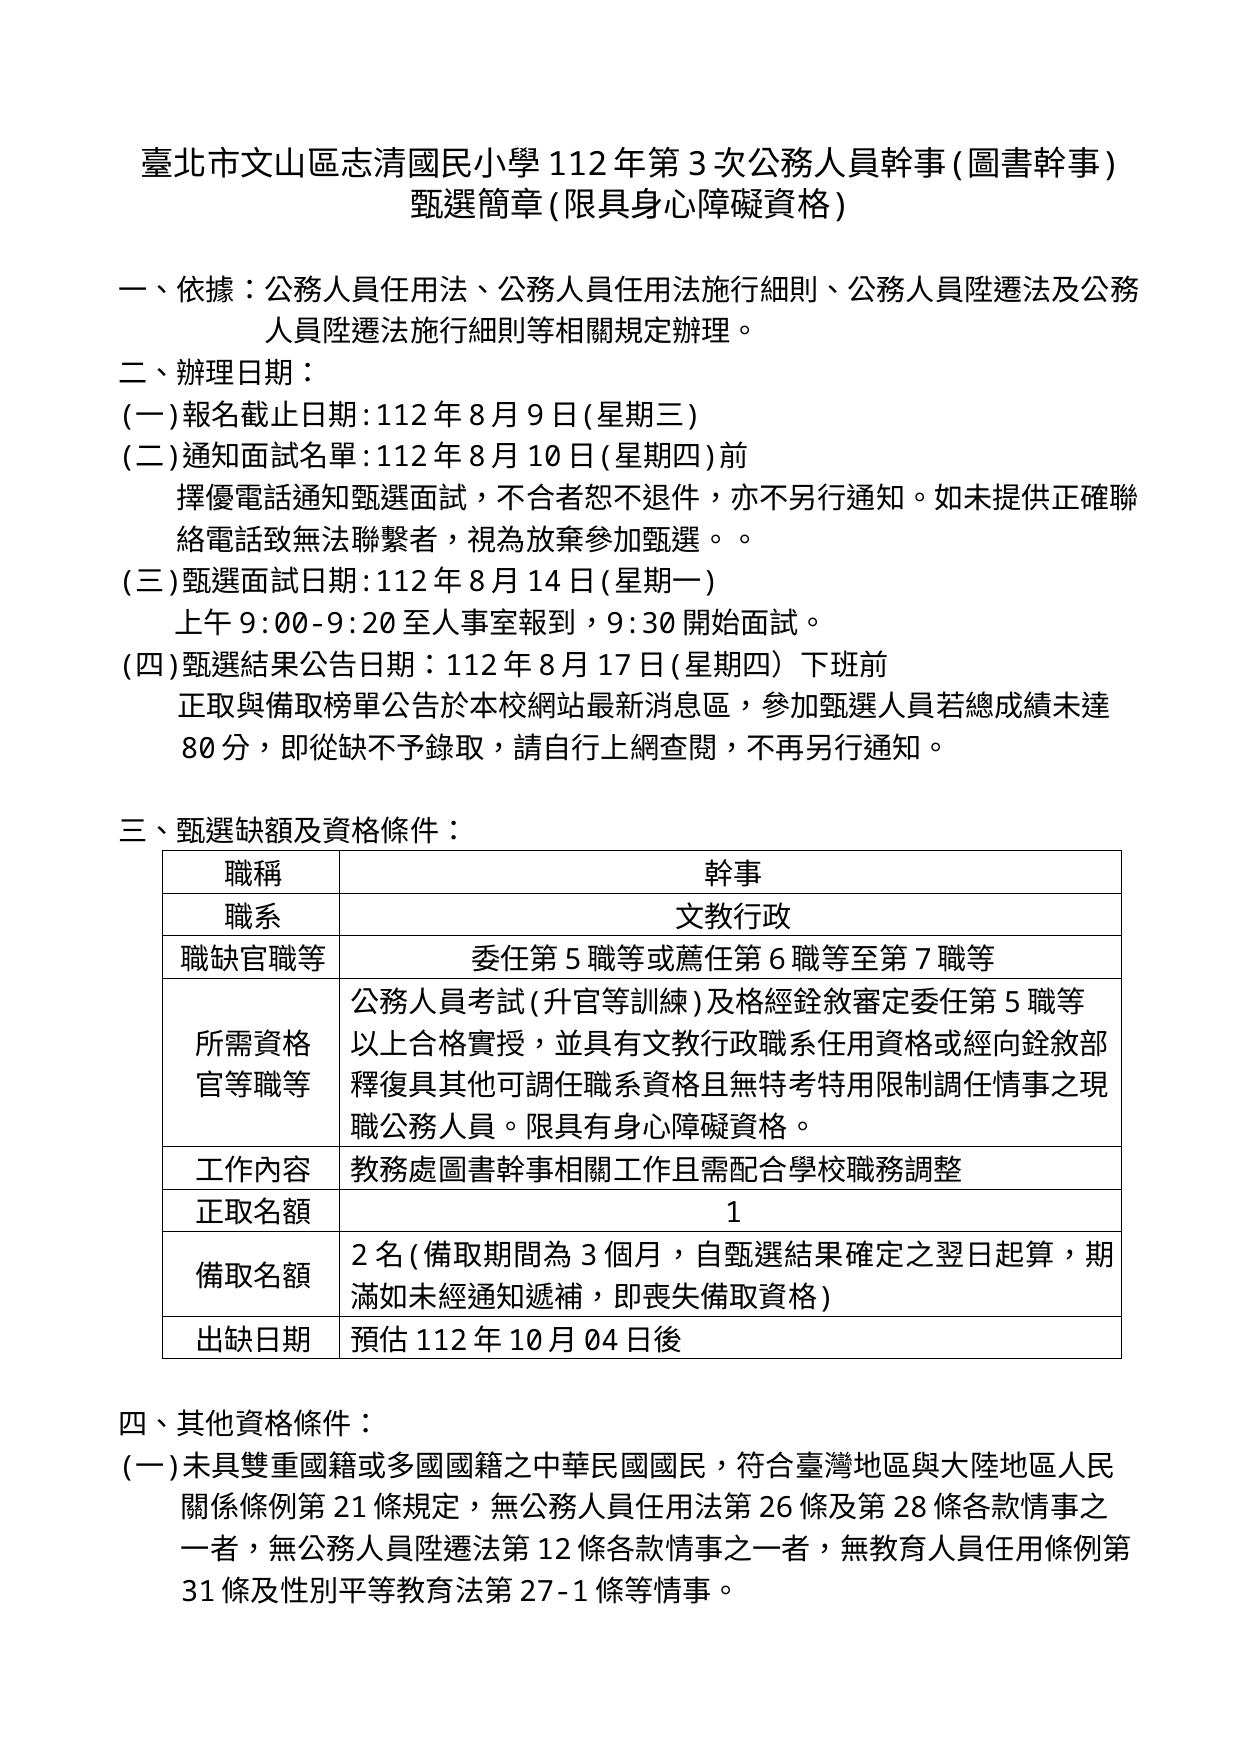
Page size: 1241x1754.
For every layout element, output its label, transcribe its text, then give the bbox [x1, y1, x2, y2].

text (二)通知面試名單:112年8月10日(星期四)前 [118, 433, 1143, 475]
table_cell 備取名額 [163, 1232, 339, 1316]
text 二、辦理日期： [118, 350, 1143, 392]
table_cell 所需資格 官等職等 [163, 979, 339, 1146]
table_cell 正取名額 [163, 1190, 339, 1231]
table_header 職稱 [163, 851, 339, 893]
text 擇優電話通知甄選面試，不合者恕不退件，亦不另行通知。如未提供正確聯絡電話致無法聯繫者，視為放棄參加甄選。。 [176, 475, 1143, 558]
table_cell 出缺日期 [163, 1317, 339, 1358]
text 甄選簡章(限具身心障礙資格) [118, 183, 1143, 225]
table_cell 委任第5職等或薦任第6職等至第7職等 [340, 936, 1121, 978]
text 三、甄選缺額及資格條件： [118, 808, 1143, 850]
text 臺北市文山區志清國民小學112年第3次公務人員幹事(圖書幹事) [118, 142, 1143, 183]
text (三)甄選面試日期:112年8月14日(星期一) [118, 558, 1143, 600]
table_cell 1 [340, 1190, 1121, 1231]
text (四)甄選結果公告日期：112年8月17日(星期四）下班前 [118, 642, 1137, 683]
table_cell 工作內容 [163, 1147, 339, 1188]
text 正取與備取榜單公告於本校網站最新消息區，參加甄選人員若總成績未達80分，即從缺不予錄取，請自行上網查閱，不再另行通知。 [177, 683, 1137, 767]
table_cell 2名(備取期間為3個月，自甄選結果確定之翌日起算，期滿如未經通知遞補，即喪失備取資格) [340, 1232, 1121, 1316]
text (一)報名截止日期:112年8月9日(星期三) [118, 392, 1143, 433]
text 四、其他資格條件： (一)未具雙重國籍或多國國籍之中華民國國民，符合臺灣地區與大陸地區人民 [118, 1401, 1137, 1484]
table_cell 職系 [163, 894, 339, 935]
table_cell 公務人員考試(升官等訓練)及格經銓敘審定委任第5職等以上合格實授，並具有文教行政職系任用資格或經向銓敘部釋復具其他可調任職系資格且無特考特用限制調任情事之現職公務人員。限具有身心障礙資格。 [340, 979, 1121, 1146]
table_cell 預估112年10月04日後 [340, 1317, 1121, 1358]
table_cell 教務處圖書幹事相關工作且需配合學校職務調整 [340, 1147, 1121, 1188]
table_header 幹事 [340, 851, 1121, 893]
table_cell 文教行政 [340, 894, 1121, 935]
text 一、依據：公務人員任用法、公務人員任用法施行細則、公務人員陞遷法及公務人員陞遷法施行細則等相關規定辦理。 [118, 267, 1143, 350]
table_cell 職缺官職等 [163, 936, 339, 978]
text 上午9:00-9:20至人事室報到，9:30開始面試。 [131, 600, 1143, 642]
text 關係條例第21條規定，無公務人員任用法第26條及第28條各款情事之一者，無公務人員陞遷法第12條各款情事之一者，無教育人員任用條例第31條及性別平等教育法第27-1條等情事。 [181, 1484, 1137, 1609]
